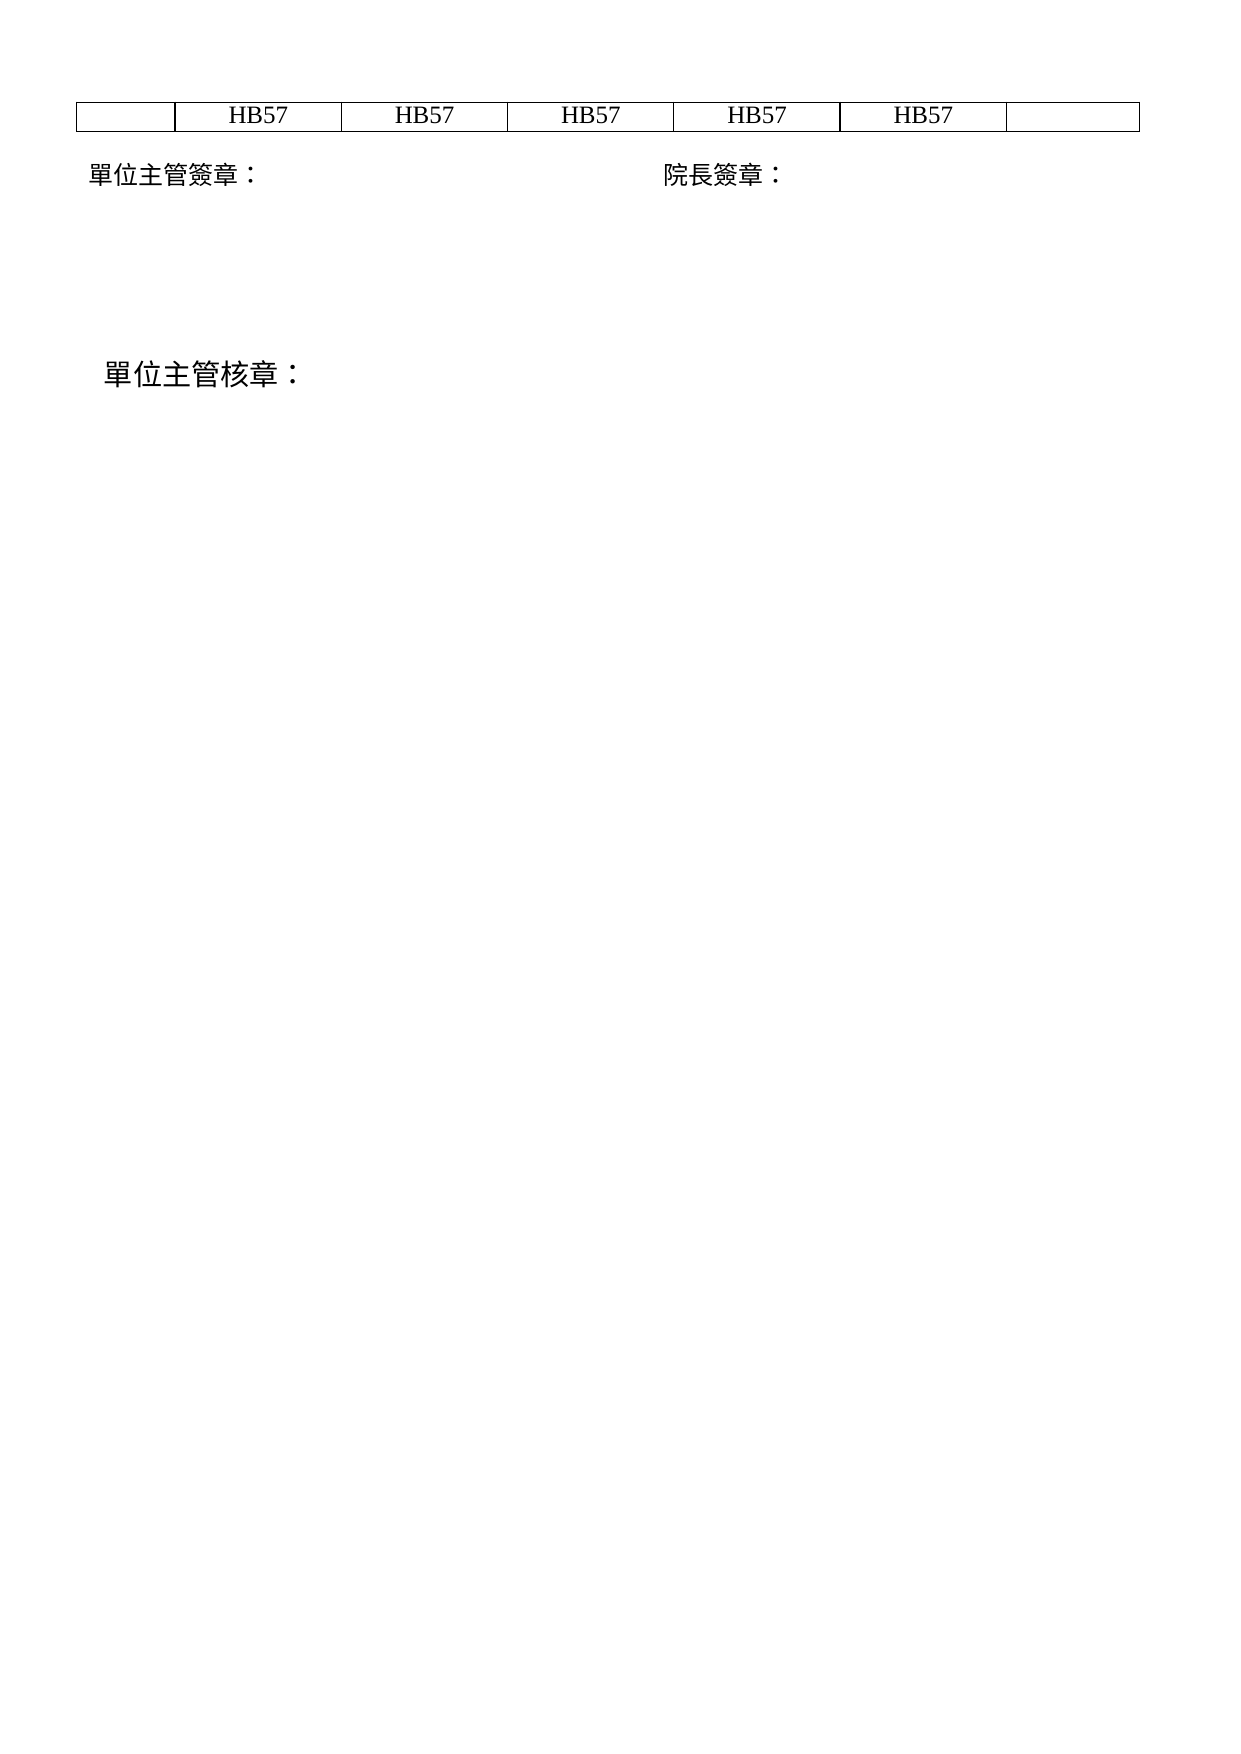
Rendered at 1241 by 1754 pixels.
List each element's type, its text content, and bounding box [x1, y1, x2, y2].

table_cell HB57 [342, 103, 507, 131]
text 單位主管簽章： 院長簽章： [89, 132, 1181, 195]
table_cell HB57 [176, 103, 341, 131]
text 單位主管核章： [104, 352, 429, 394]
table_cell 地點 [77, 103, 174, 131]
text [89, 344, 444, 439]
table_cell HB57 [841, 103, 1006, 131]
table_cell [1007, 103, 1139, 131]
table_cell HB57 [508, 103, 673, 131]
table_cell HB57 [674, 103, 839, 131]
